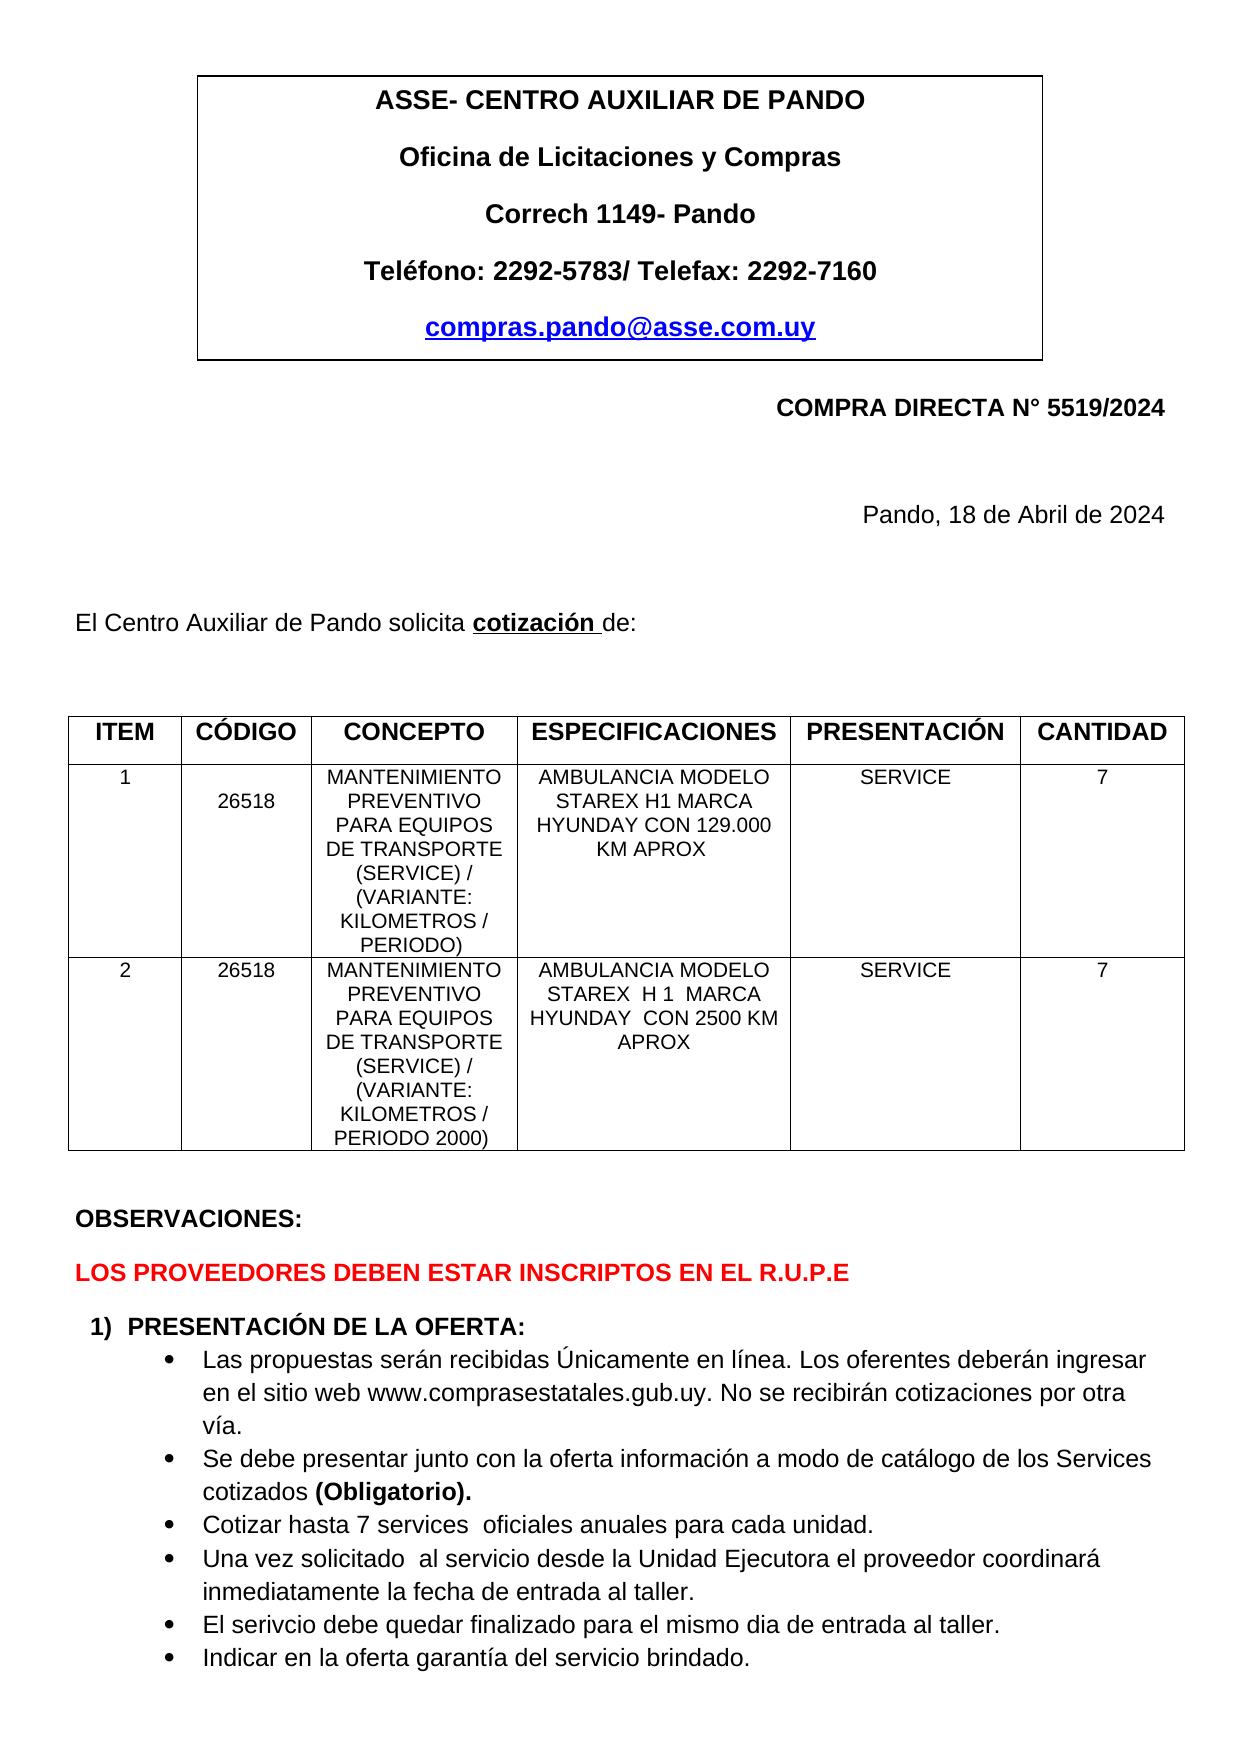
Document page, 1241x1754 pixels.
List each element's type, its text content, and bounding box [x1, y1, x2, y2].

text COMPRA DIRECTA N° 5519/2024 [75, 392, 1165, 421]
list Cotizar hasta 7 services oficiales anuales para cada unidad. [165, 1510, 1165, 1539]
text compras.pando@asse.com.uy [213, 311, 1027, 342]
table_cell 2 [69, 958, 181, 1149]
text OBSERVACIONES: [75, 1204, 1165, 1233]
list Una vez solicitado al servicio desde la Unidad Ejecutora el proveedor coordinará inmediatamente la fecha de entrada al taller. [165, 1543, 1165, 1605]
table_header CÓDIGO [182, 717, 311, 764]
list Las propuestas serán recibidas Únicamente en línea. Los oferentes deberán ingresar en el sitio web www.comprasestatales.gub.uy. No se recibirán cotizaciones por otra vía. [165, 1345, 1165, 1440]
table_cell 26518 [182, 958, 311, 1149]
list El serivcio debe quedar finalizado para el mismo dia de entrada al taller. [165, 1610, 1165, 1638]
text Teléfono: 2292-5783/ Telefax: 2292-7160 [213, 254, 1027, 286]
table_cell MANTENIMIENTO PREVENTIVO PARA EQUIPOS DE TRANSPORTE (SERVICE) / (VARIANTE: KILOMETROS / PERIODO 2000) [312, 958, 517, 1149]
text El Centro Auxiliar de Pando solicita cotización de: [75, 608, 1165, 637]
table_cell SERVICE [791, 958, 1020, 1149]
table_header CONCEPTO [312, 717, 517, 764]
table_header PRESENTACIÓN [791, 717, 1020, 764]
list Se debe presentar junto con la oferta información a modo de catálogo de los Services cotizados (Obligatorio). [165, 1444, 1165, 1506]
table_cell 26518 [182, 765, 311, 957]
text ASSE- CENTRO AUXILIAR DE PANDO [213, 84, 1027, 115]
table_cell 7 [1021, 765, 1184, 957]
table_cell 1 [69, 765, 181, 957]
text Correch 1149- Pando [213, 198, 1027, 229]
table_cell SERVICE [791, 765, 1020, 957]
table_header ITEM [69, 717, 181, 764]
text LOS PROVEEDORES DEBEN ESTAR INSCRIPTOS EN EL R.U.P.E [75, 1258, 1165, 1287]
text Oficina de Licitaciones y Compras [213, 141, 1027, 172]
table_cell AMBULANCIA MODELO STAREX H 1 MARCA HYUNDAY CON 2500 KM APROX [518, 958, 790, 1149]
table_cell AMBULANCIA MODELO STAREX H1 MARCA HYUNDAY CON 129.000 KM APROX [518, 765, 790, 957]
text Pando, 18 de Abril de 2024 [75, 500, 1165, 529]
table_header CANTIDAD [1021, 717, 1184, 764]
list PRESENTACIÓN DE LA OFERTA: [90, 1312, 1165, 1341]
table_cell MANTENIMIENTO PREVENTIVO PARA EQUIPOS DE TRANSPORTE (SERVICE) / (VARIANTE: KILOMETROS / PERIODO) [312, 765, 517, 957]
table_cell 7 [1021, 958, 1184, 1149]
table_header ESPECIFICACIONES [518, 717, 790, 764]
list Indicar en la oferta garantía del servicio brindado. [165, 1643, 1165, 1672]
